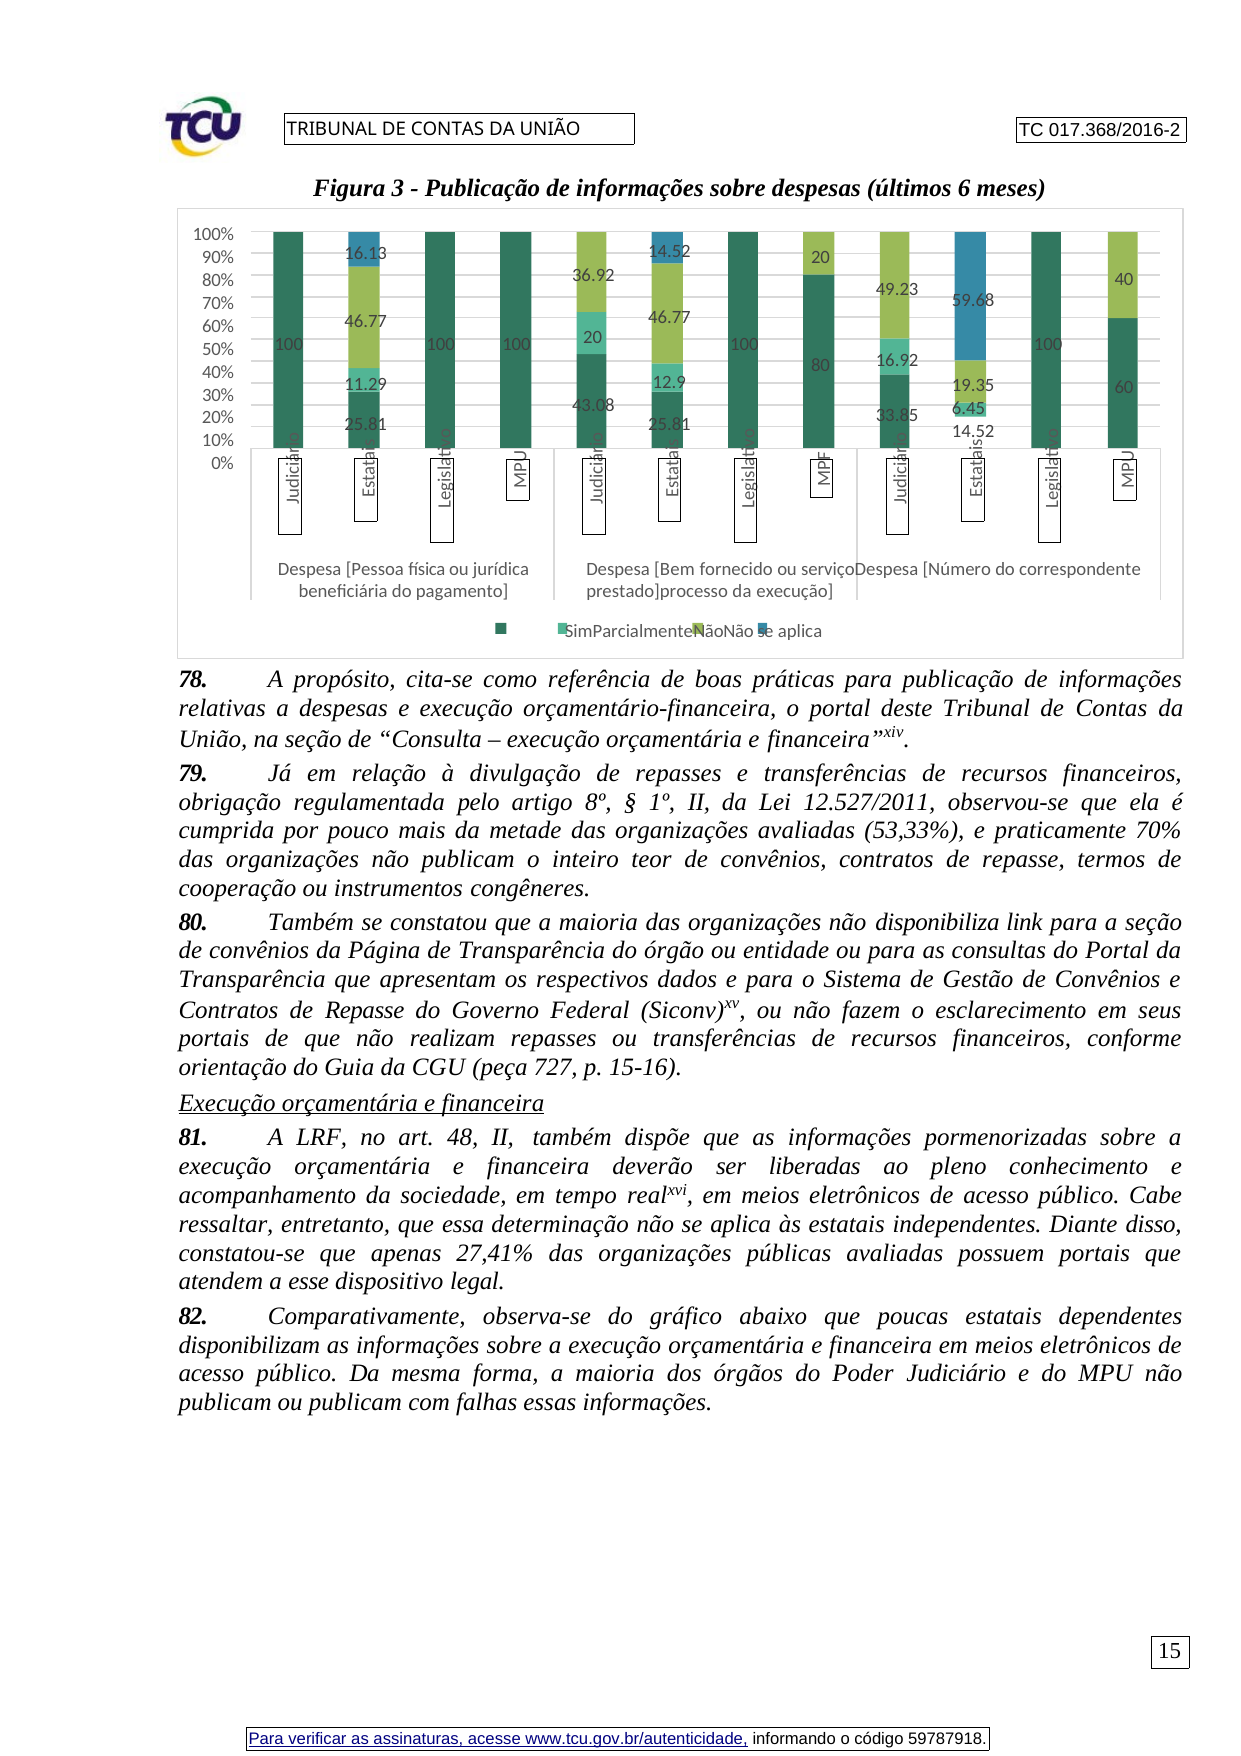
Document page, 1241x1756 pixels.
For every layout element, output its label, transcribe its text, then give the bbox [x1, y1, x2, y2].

list Estatais [356, 459, 377, 479]
list Comparativamente, observa-se do gráfico abaixo que poucas estatais dependentes disponibilizam as informações sobre a execução orçamentária e financeira em meios eletrônicos de acesso público. Da mesma forma, a maioria dos órgãos do Poder Judiciário e do MPU não publicam ou publicam com falhas essas informações. [178, 1301, 1183, 1416]
list MPU [1116, 460, 1136, 480]
list MPF [812, 460, 832, 480]
list Legislativo [432, 459, 453, 479]
list Estatais [660, 459, 680, 479]
list A LRF, no art. 48, II, também dispõe que as informações pormenorizadas sobre a execução orçamentária e financeira deverão ser liberadas ao pleno conhecimento e acompanhamento da sociedade, em tempo realxvi, em meios eletrônicos de acesso público. Cabe ressaltar, entretanto, que essa determinação não se aplica às estatais independentes. Diante disso, constatou-se que apenas 27,41% das organizações públicas avaliadas possuem portais que atendem a esse dispositivo legal. [178, 1122, 1182, 1295]
list Já em relação à divulgação de repasses e transferências de recursos financeiros, obrigação regulamentada pelo artigo 8º, § 1º, II, da Lei 12.527/2011, observou-se que ela é cumprida por pouco mais da metade das organizações avaliadas (53,33%), e praticamente 70% das organizações não publicam o inteiro teor de convênios, contratos de repasse, termos de cooperação ou instrumentos congêneres. [178, 758, 1182, 902]
list Estatais [964, 459, 984, 479]
list Judiciário [280, 459, 301, 479]
list Judiciário [888, 459, 908, 479]
list Legislativo [736, 459, 756, 479]
picture [159, 92, 247, 163]
list Judiciário [584, 459, 604, 479]
list A propósito, cita-se como referência de boas práticas para publicação de informações relativas a despesas e execução orçamentário-financeira, o portal deste Tribunal de Contas da União, na seção de “Consulta – execução orçamentária e financeira”xiv. [178, 664, 1183, 752]
text Execução orçamentária e financeira [178, 1088, 1240, 1116]
list Legislativo [1039, 459, 1060, 479]
subtitle Figura 3 - Publicação de informações sobre despesas (últimos 6 meses) [313, 173, 1240, 202]
list Também se constatou que a maioria das organizações não disponibiliza link para a seção de convênios da Página de Transparência do órgão ou entidade ou para as consultas do Portal da Transparência que apresentam os respectivos dados e para o Sistema de Gestão de Convênios e Contratos de Repasse do Governo Federal (Siconv)xv, ou não fazem o esclarecimento em seus portais de que não realizam repasses ou transferências de recursos financeiros, conforme orientação do Guia da CGU (peça 727, p. 15-16). [178, 907, 1182, 1081]
list MPU [508, 460, 529, 480]
